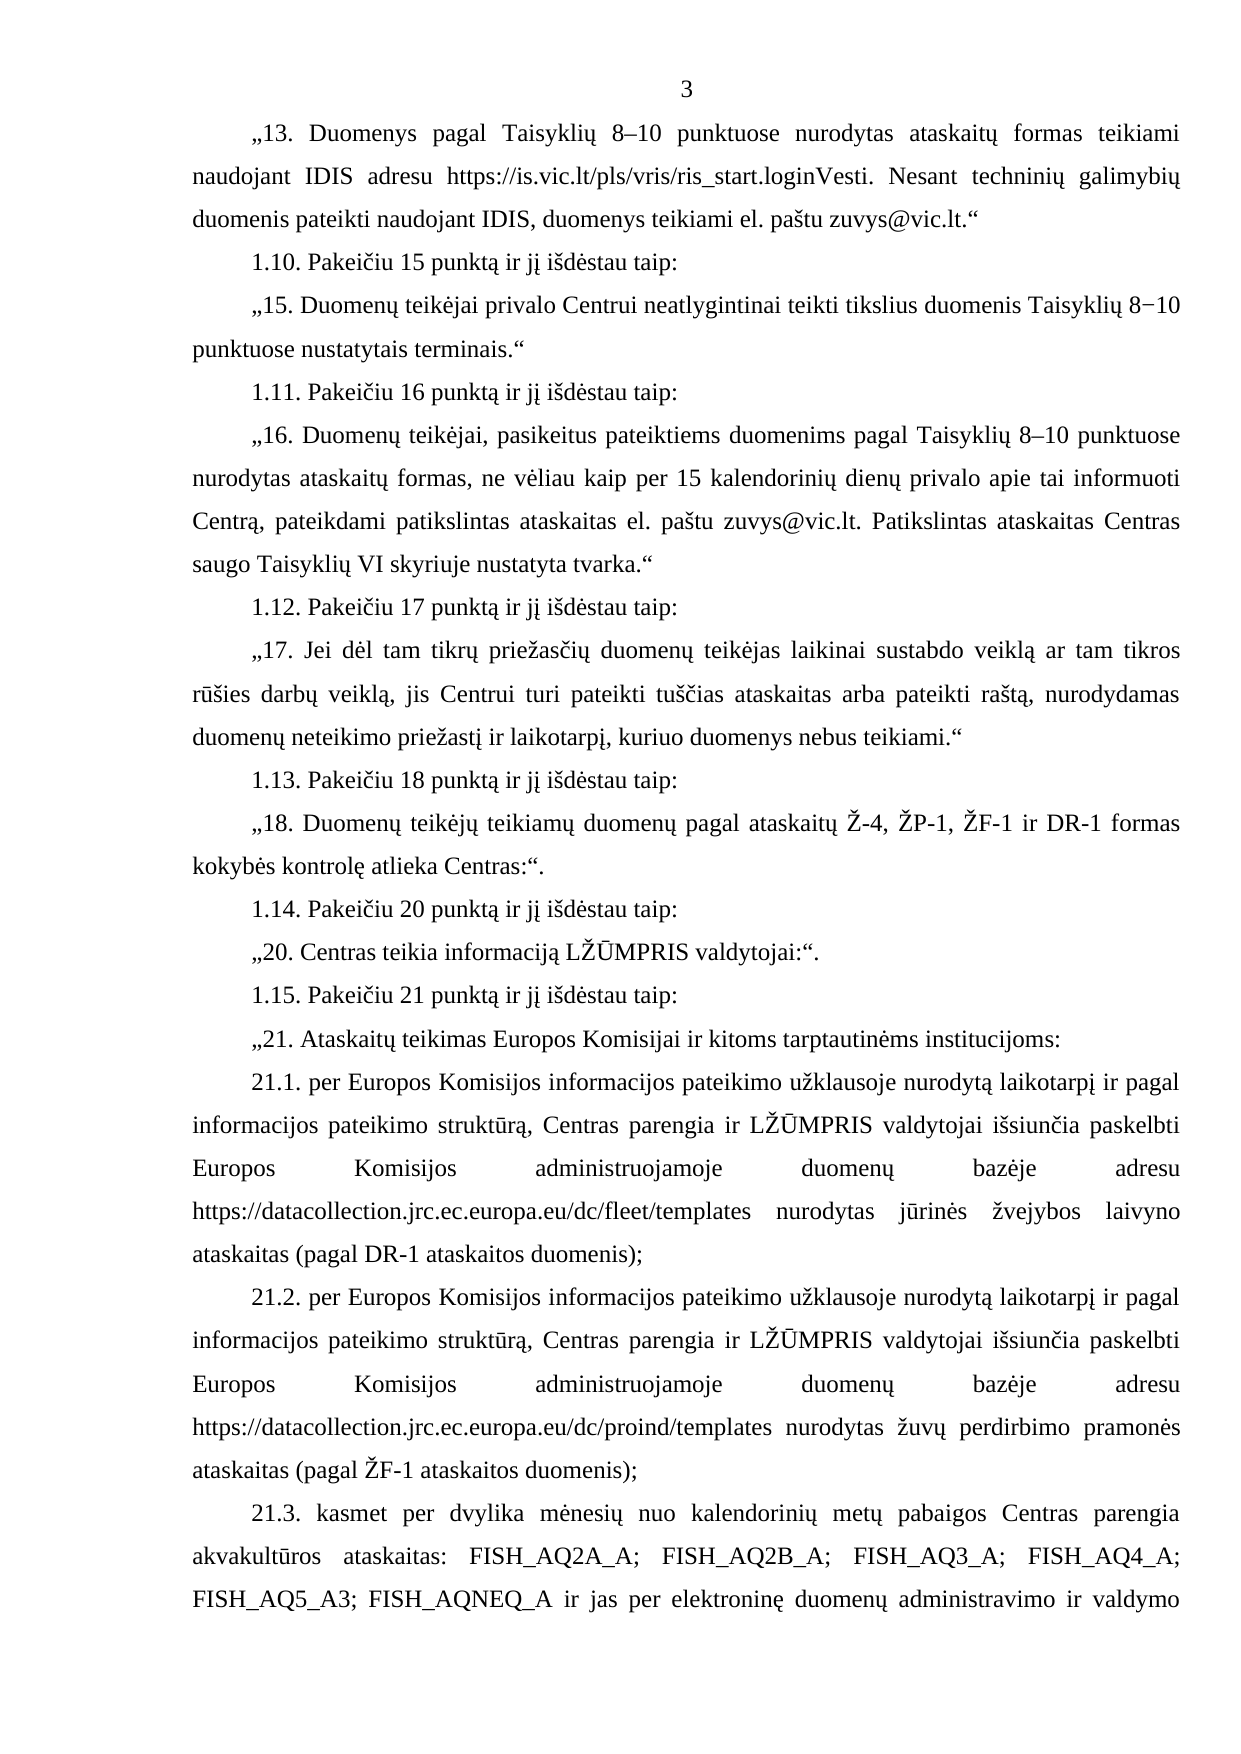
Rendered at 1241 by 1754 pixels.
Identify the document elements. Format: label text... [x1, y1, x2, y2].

text 1.14. Pakeičiu 20 punktą ir jį išdėstau taip: [192, 894, 1181, 923]
text 1.15. Pakeičiu 21 punktą ir jį išdėstau taip: [192, 981, 1181, 1009]
text „15. Duomenų teikėjai privalo Centrui neatlygintinai teikti tikslius duomenis Taisyklių 8−10 punktuose nustatytais terminais.“ [192, 291, 1181, 362]
text 21.1. per Europos Komisijos informacijos pateikimo užklausoje nurodytą laikotarpį ir pagal informacijos pateikimo struktūrą, Centras parengia ir LŽŪMPRIS valdytojai išsiunčia paskelbti Europos Komisijos administruojamoje duomenų bazėje adresu https://datacollection.jrc.ec.europa.eu/dc/fleet/templates nurodytas jūrinės žvejybos laivyno ataskaitas (pagal DR-1 ataskaitos duomenis); [192, 1067, 1181, 1268]
text 1.11. Pakeičiu 16 punktą ir jį išdėstau taip: [192, 377, 1181, 406]
text „13. Duomenys pagal Taisyklių 8–10 punktuose nurodytas ataskaitų formas teikiami naudojant IDIS adresu https://is.vic.lt/pls/vris/ris_start.loginVesti. Nesant techninių galimybių duomenis pateikti naudojant IDIS, duomenys teikiami el. paštu zuvys@vic.lt.“ [192, 118, 1181, 233]
text „17. Jei dėl tam tikrų priežasčių duomenų teikėjas laikinai sustabdo veiklą ar tam tikros rūšies darbų veiklą, jis Centrui turi pateikti tuščias ataskaitas arba pateikti raštą, nurodydamas duomenų neteikimo priežastį ir laikotarpį, kuriuo duomenys nebus teikiami.“ [192, 636, 1181, 751]
text 1.13. Pakeičiu 18 punktą ir jį išdėstau taip: [192, 765, 1181, 794]
text „18. Duomenų teikėjų teikiamų duomenų pagal ataskaitų Ž-4, ŽP-1, ŽF-1 ir DR-1 formas kokybės kontrolę atlieka Centras:“. [192, 808, 1181, 880]
text „16. Duomenų teikėjai, pasikeitus pateiktiems duomenims pagal Taisyklių 8–10 punktuose nurodytas ataskaitų formas, ne vėliau kaip per 15 kalendorinių dienų privalo apie tai informuoti Centrą, pateikdami patikslintas ataskaitas el. paštu zuvys@vic.lt. Patikslintas ataskaitas Centras saugo Taisyklių VI skyriuje nustatyta tvarka.“ [192, 420, 1181, 578]
text 21.2. per Europos Komisijos informacijos pateikimo užklausoje nurodytą laikotarpį ir pagal informacijos pateikimo struktūrą, Centras parengia ir LŽŪMPRIS valdytojai išsiunčia paskelbti Europos Komisijos administruojamoje duomenų bazėje adresu https://datacollection.jrc.ec.europa.eu/dc/proind/templates nurodytas žuvų perdirbimo pramonės ataskaitas (pagal ŽF-1 ataskaitos duomenis); [192, 1282, 1181, 1484]
text 21.3. kasmet per dvylika mėnesių nuo kalendorinių metų pabaigos Centras parengia akvakultūros ataskaitas: FISH_AQ2A_A; FISH_AQ2B_A; FISH_AQ3_A; FISH_AQ4_A; FISH_AQ5_A3; FISH_AQNEQ_A ir jas per elektroninę duomenų administravimo ir valdymo [192, 1498, 1181, 1613]
text 1.12. Pakeičiu 17 punktą ir jį išdėstau taip: [192, 592, 1181, 621]
text „20. Centras teikia informaciją LŽŪMPRIS valdytojai:“. [192, 937, 1181, 966]
text „21. Ataskaitų teikimas Europos Komisijai ir kitoms tarptautinėms institucijoms: [192, 1024, 1181, 1052]
text 1.10. Pakeičiu 15 punktą ir jį išdėstau taip: [192, 247, 1181, 276]
